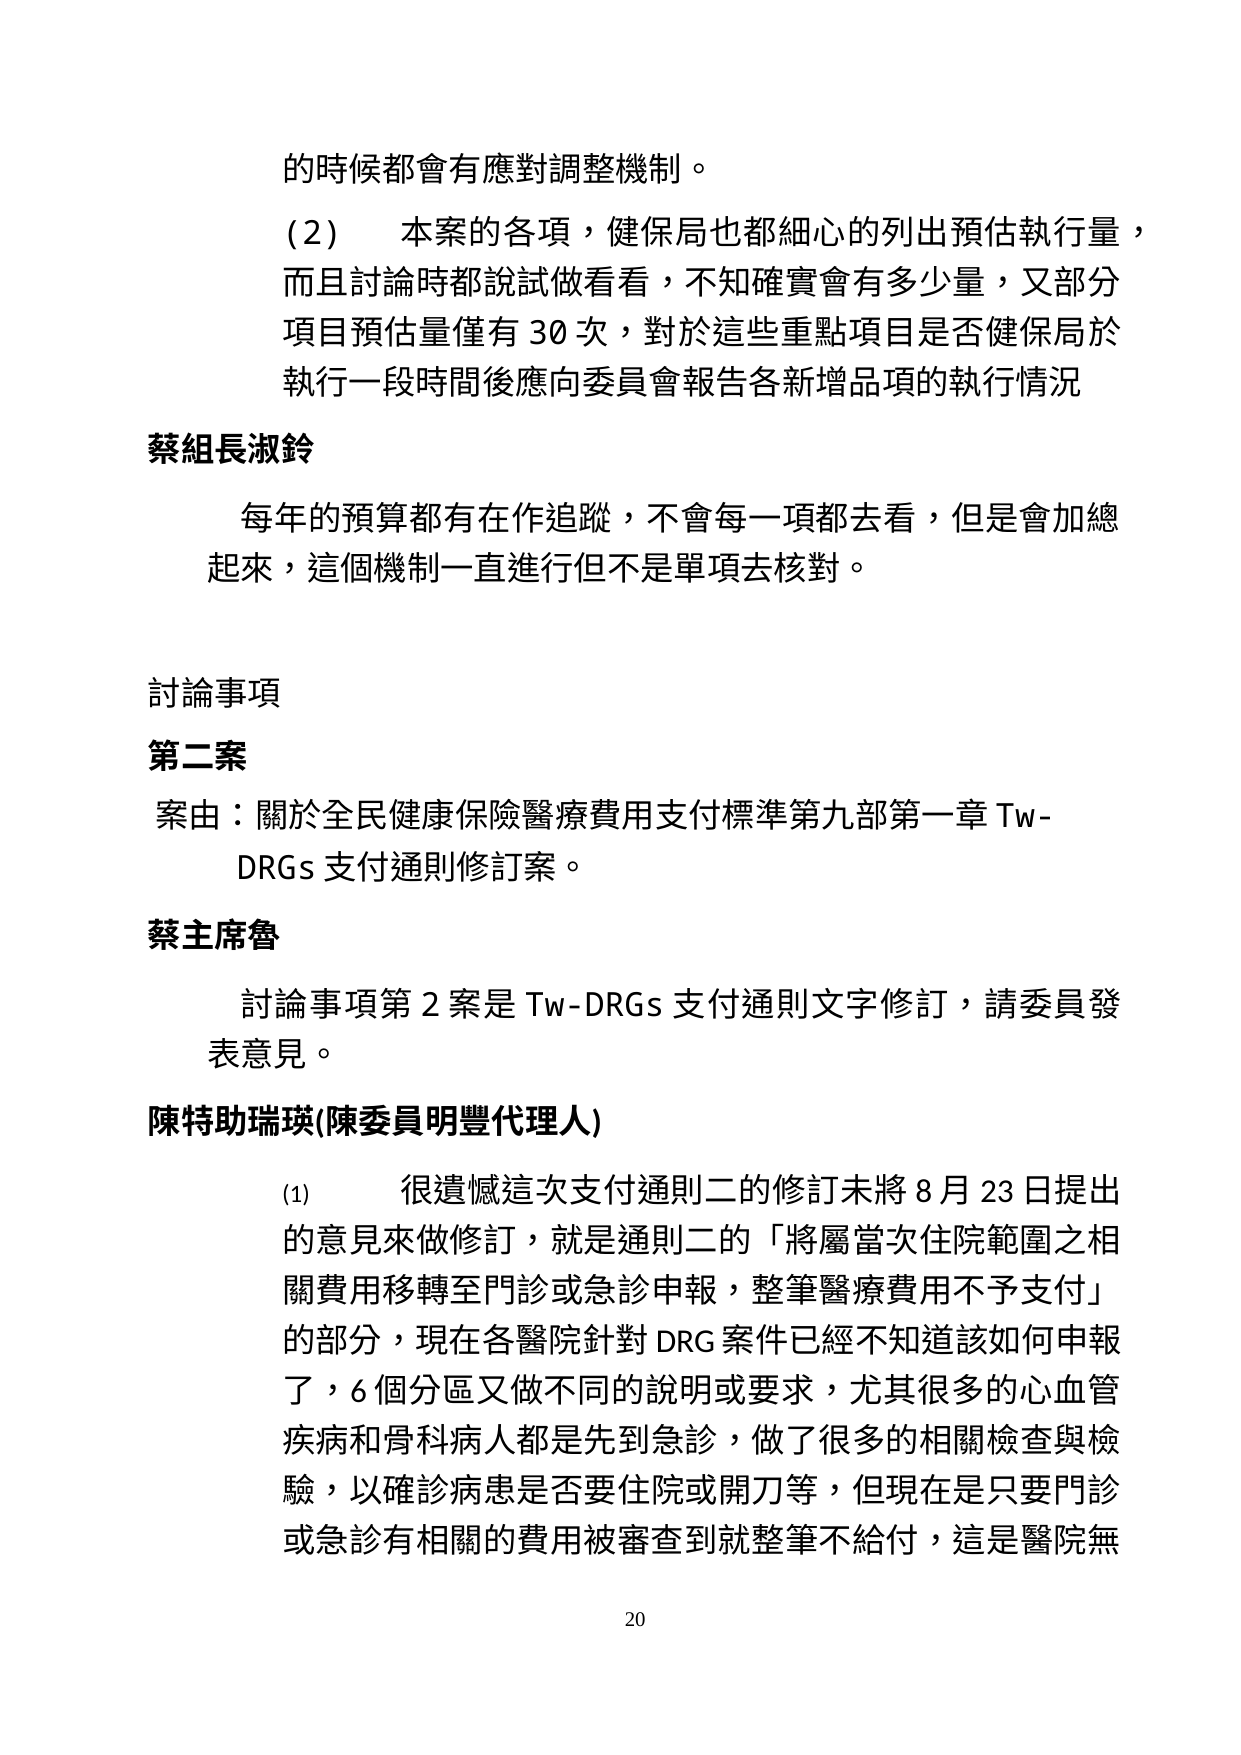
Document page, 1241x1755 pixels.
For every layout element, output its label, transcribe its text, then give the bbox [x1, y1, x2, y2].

text 蔡主席魯 [148, 902, 1122, 958]
text 陳特助瑞瑛(陳委員明豐代理人) [148, 1088, 1122, 1145]
text 討論事項 [148, 666, 1122, 716]
text 第二案 [148, 728, 1122, 778]
text 案由：關於全民健康保險醫療費用支付標準第九部第一章Tw-DRGs支付通則修訂案。 [155, 786, 1122, 890]
list 很遺憾這次支付通則二的修訂未將8月23日提出的意見來做修訂，就是通則二的「將屬當次住院範圍之相關費用移轉至門診或急診申報，整筆醫療費用不予支付」的部分，現在各醫院針對DRG案件已經不知道該如何申報了，6個分區又做不同的說明或要求，尤其很多的心血管疾病和骨科病人都是先到急診，做了很多的相關檢查與檢驗，以確診病患是否要住院或開刀等，但現在是只要門診或急診有相關的費用被審查到就整筆不給付，這是醫院無法接受的。 [282, 1162, 1122, 1562]
list 抱歉，反應較慢，健保局在新藥進入健保支付前，都會有廠商洽訂有價量協商，而且如果有超出當時洽定量的時候都會有應對調整機制。 [282, 142, 1122, 192]
list 本案的各項，健保局也都細心的列出預估執行量，而且討論時都說試做看看，不知確實會有多少量，又部分項目預估量僅有30次，對於這些重點項目是否健保局於執行一段時間後應向委員會報告各新增品項的執行情況 [282, 204, 1122, 404]
text 討論事項第2案是Tw-DRGs支付通則文字修訂，請委員發表意見。 [207, 976, 1122, 1076]
text 蔡組長淑鈴 [148, 417, 1122, 473]
text 每年的預算都有在作追蹤，不會每一項都去看，但是會加總起來，這個機制一直進行但不是單項去核對。 [207, 491, 1122, 591]
